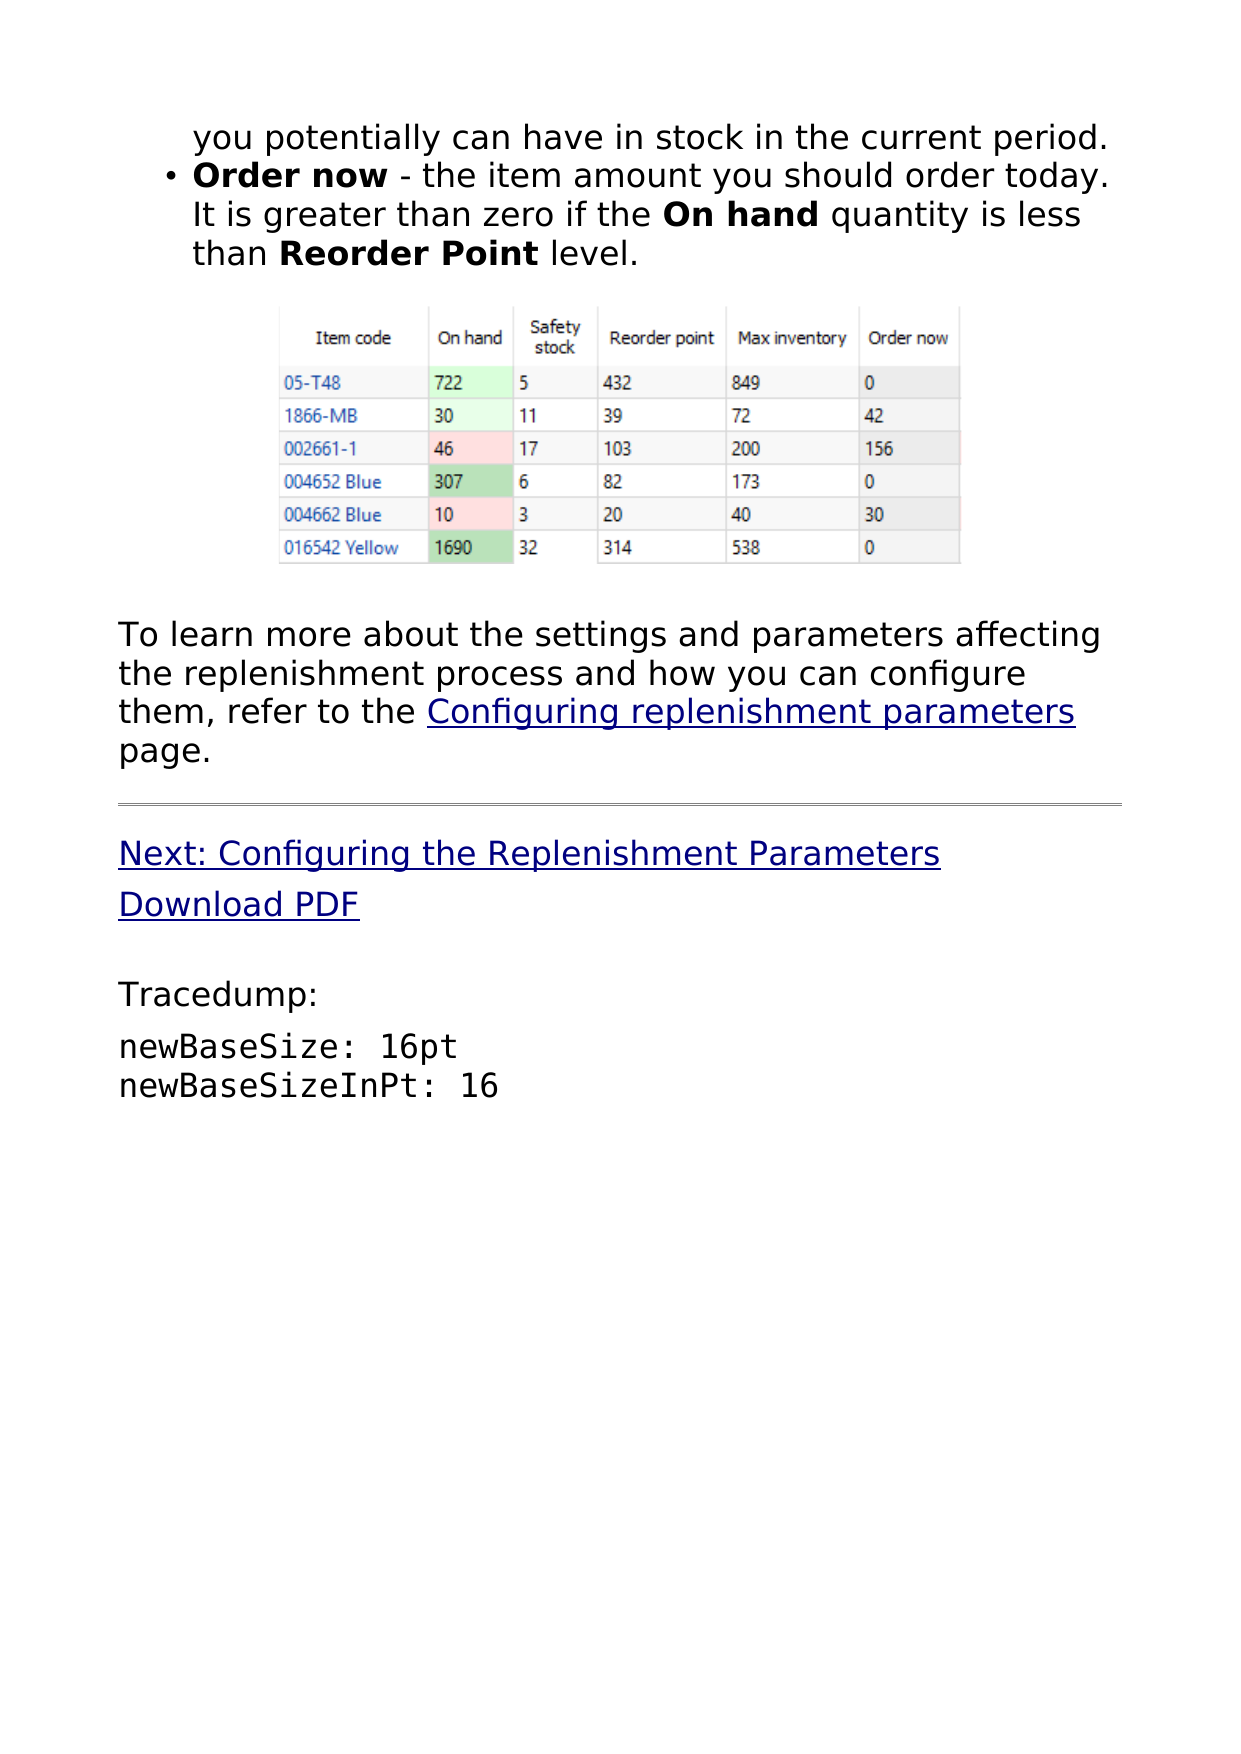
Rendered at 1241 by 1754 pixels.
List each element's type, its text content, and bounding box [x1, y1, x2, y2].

text newBaseSize: 16pt newBaseSizeInPt: 16 [118, 1027, 1122, 1105]
list you potentially can have in stock in the current period. [177, 118, 1122, 157]
picture [278, 303, 962, 564]
text Tracedump: [118, 937, 1122, 1015]
text To learn more about the settings and parameters affecting the replenishment process and how you can configure them, refer to the Configuring replenishment parameters page. [118, 615, 1122, 771]
text Download PDF [118, 886, 1122, 924]
list Order now - the item amount you should order today. It is greater than zero if the On hand quantity is less than Reorder Point level. [177, 157, 1122, 273]
text Next: Configuring the Replenishment Parameters [118, 834, 1122, 873]
